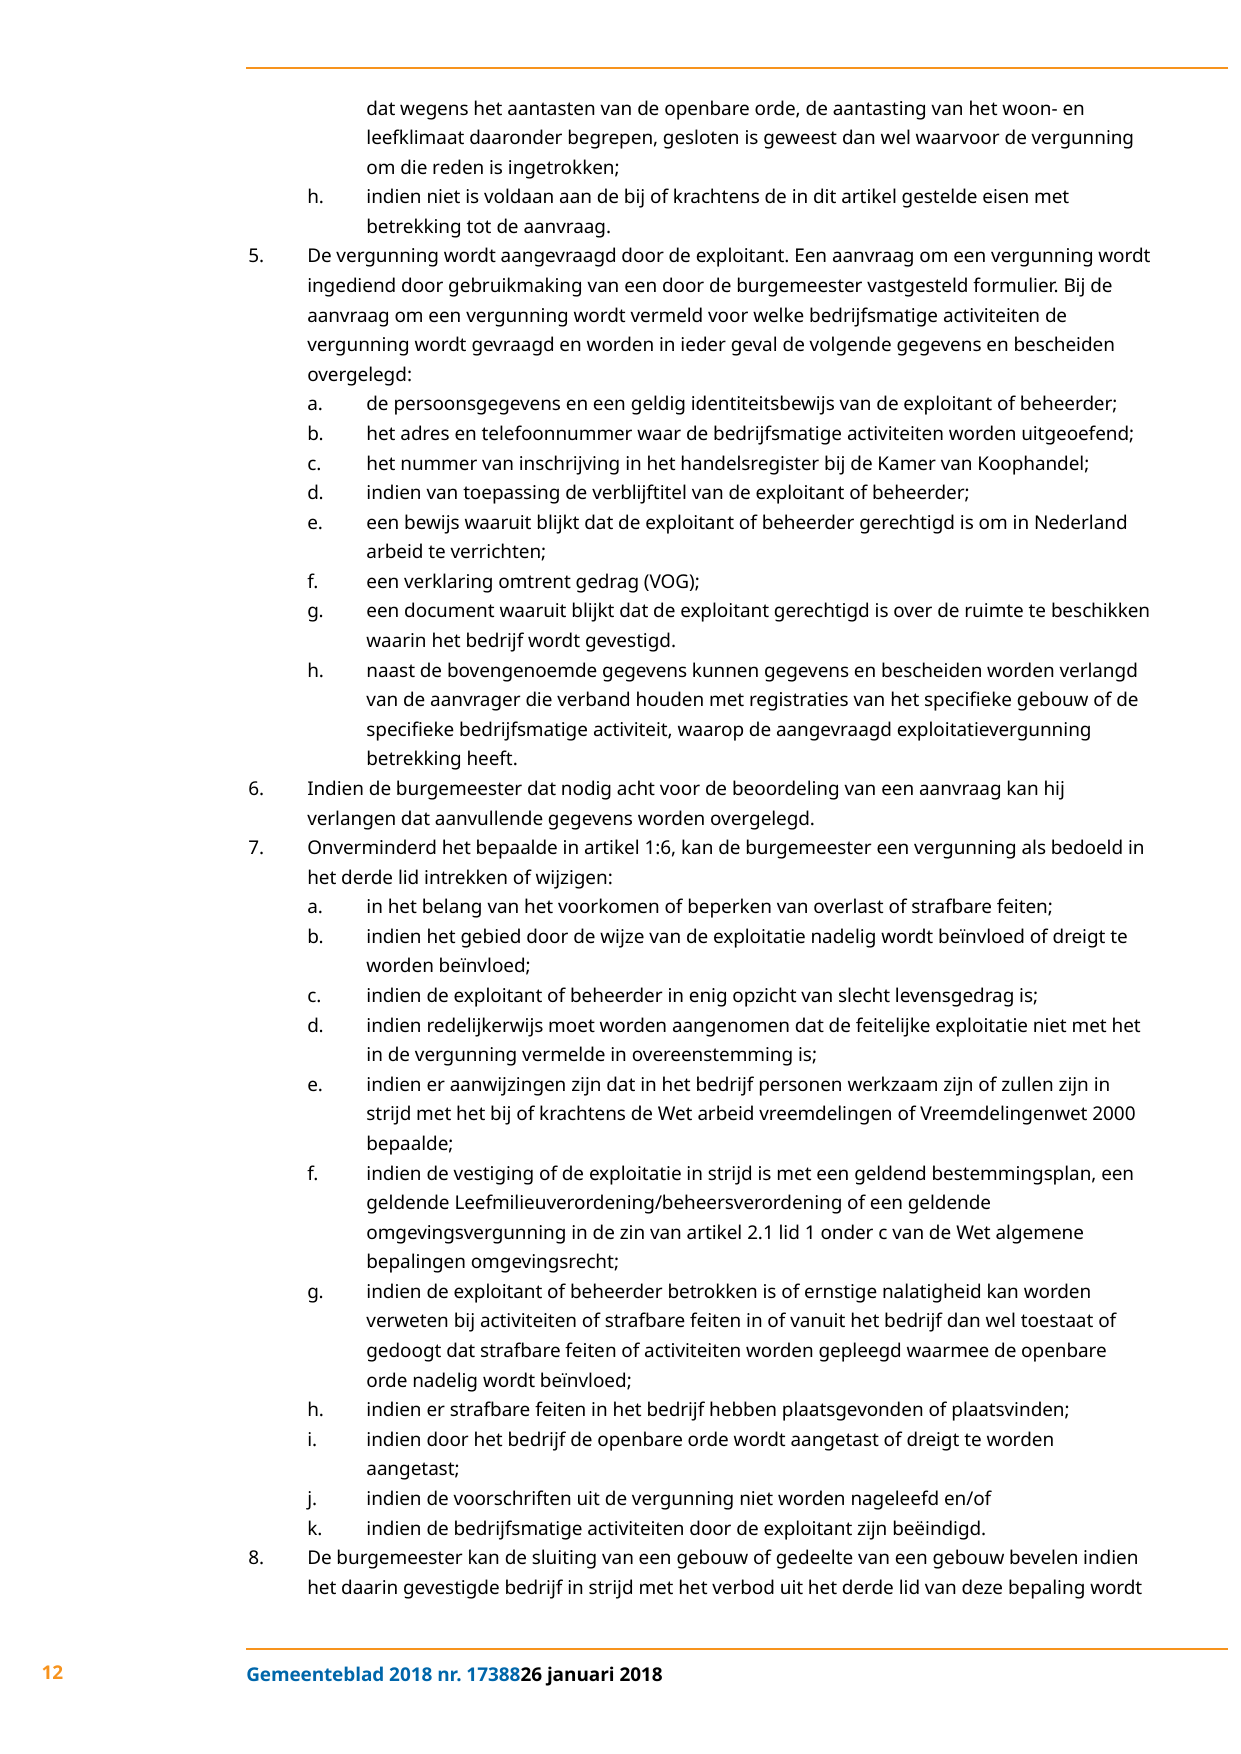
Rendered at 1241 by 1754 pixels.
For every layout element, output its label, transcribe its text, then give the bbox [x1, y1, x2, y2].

list indien de voorschriften uit de vergunning niet worden nageleefd en/of [307, 1485, 1152, 1511]
list indien van toepassing de verblijftitel van de exploitant of beheerder; [307, 479, 1152, 505]
list dat wegens het aantasten van de openbare orde, de aantasting van het woon- en leefklimaat daaronder begrepen, gesloten is geweest dan wel waarvoor de vergunning om die reden is ingetrokken; [307, 95, 1152, 180]
list indien de vestiging of de exploitatie in strijd is met een geldend bestemmingsplan, een geldende Leefmilieuverordening/beheersverordening of een geldende omgevingsvergunning in de zin van artikel 2.1 lid 1 onder c van de Wet algemene bepalingen omgevingsrecht; [307, 1160, 1152, 1274]
list indien niet is voldaan aan de bij of krachtens de in dit artikel gestelde eisen met betrekking tot de aanvraag. [307, 183, 1152, 239]
list indien de exploitant of beheerder betrokken is of ernstige nalatigheid kan worden verweten bij activiteiten of strafbare feiten in of vanuit het bedrijf dan wel toestaat of gedoogt dat strafbare feiten of activiteiten worden gepleegd waarmee de openbare orde nadelig wordt beïnvloed; [307, 1278, 1152, 1393]
list indien er strafbare feiten in het bedrijf hebben plaatsgevonden of plaatsvinden; [307, 1396, 1152, 1422]
list naast de bovengenoemde gegevens kunnen gegevens en bescheiden worden verlangd van de aanvrager die verband houden met registraties van het specifieke gebouw of de specifieke bedrijfsmatige activiteit, waarop de aangevraagd exploitatievergunning betrekking heeft. [307, 657, 1152, 771]
list indien door het bedrijf de openbare orde wordt aangetast of dreigt te worden aangetast; [307, 1426, 1152, 1481]
list het adres en telefoonnummer waar de bedrijfsmatige activiteiten worden uitgeoefend; [307, 420, 1152, 446]
picture [41, 47, 231, 172]
list een bewijs waaruit blijkt dat de exploitant of beheerder gerechtigd is om in Nederland arbeid te verrichten; [307, 509, 1152, 564]
list indien de exploitant of beheerder in enig opzicht van slecht levensgedrag is; [307, 982, 1152, 1008]
list het nummer van inschrijving in het handelsregister bij de Kamer van Koophandel; [307, 450, 1152, 476]
list Indien de burgemeester dat nodig acht voor de beoordeling van een aanvraag kan hij verlangen dat aanvullende gegevens worden overgelegd. [248, 775, 1152, 831]
list de persoonsgegevens en een geldig identiteitsbewijs van de exploitant of beheerder; [307, 391, 1152, 416]
list een document waaruit blijkt dat de exploitant gerechtigd is over de ruimte te beschikken waarin het bedrijf wordt gevestigd. [307, 598, 1152, 653]
list in het belang van het voorkomen of beperken van overlast of strafbare feiten; [307, 893, 1152, 919]
list een verklaring omtrent gedrag (VOG); [307, 568, 1152, 594]
list Onverminderd het bepaalde in artikel 1:6, kan de burgemeester een vergunning als bedoeld in het derde lid intrekken of wijzigen: [248, 834, 1152, 890]
list indien redelijkerwijs moet worden aangenomen dat de feitelijke exploitatie niet met het in de vergunning vermelde in overeenstemming is; [307, 1012, 1152, 1067]
list De burgemeester kan de sluiting van een gebouw of gedeelte van een gebouw bevelen indien het daarin gevestigde bedrijf in strijd met het verbod uit het derde lid van deze bepaling wordt [248, 1544, 1152, 1600]
list indien de bedrijfsmatige activiteiten door de exploitant zijn beëindigd. [307, 1515, 1152, 1541]
list indien het gebied door de wijze van de exploitatie nadelig wordt beïnvloed of dreigt te worden beïnvloed; [307, 923, 1152, 978]
list indien er aanwijzingen zijn dat in het bedrijf personen werkzaam zijn of zullen zijn in strijd met het bij of krachtens de Wet arbeid vreemdelingen of Vreemdelingenwet 2000 bepaalde; [307, 1071, 1152, 1156]
list De vergunning wordt aangevraagd door de exploitant. Een aanvraag om een vergunning wordt ingediend door gebruikmaking van een door de burgemeester vastgesteld formulier. Bij de aanvraag om een vergunning wordt vermeld voor welke bedrijfsmatige activiteiten de vergunning wordt gevraagd en worden in ieder geval de volgende gegevens en bescheiden overgelegd: [248, 243, 1152, 387]
